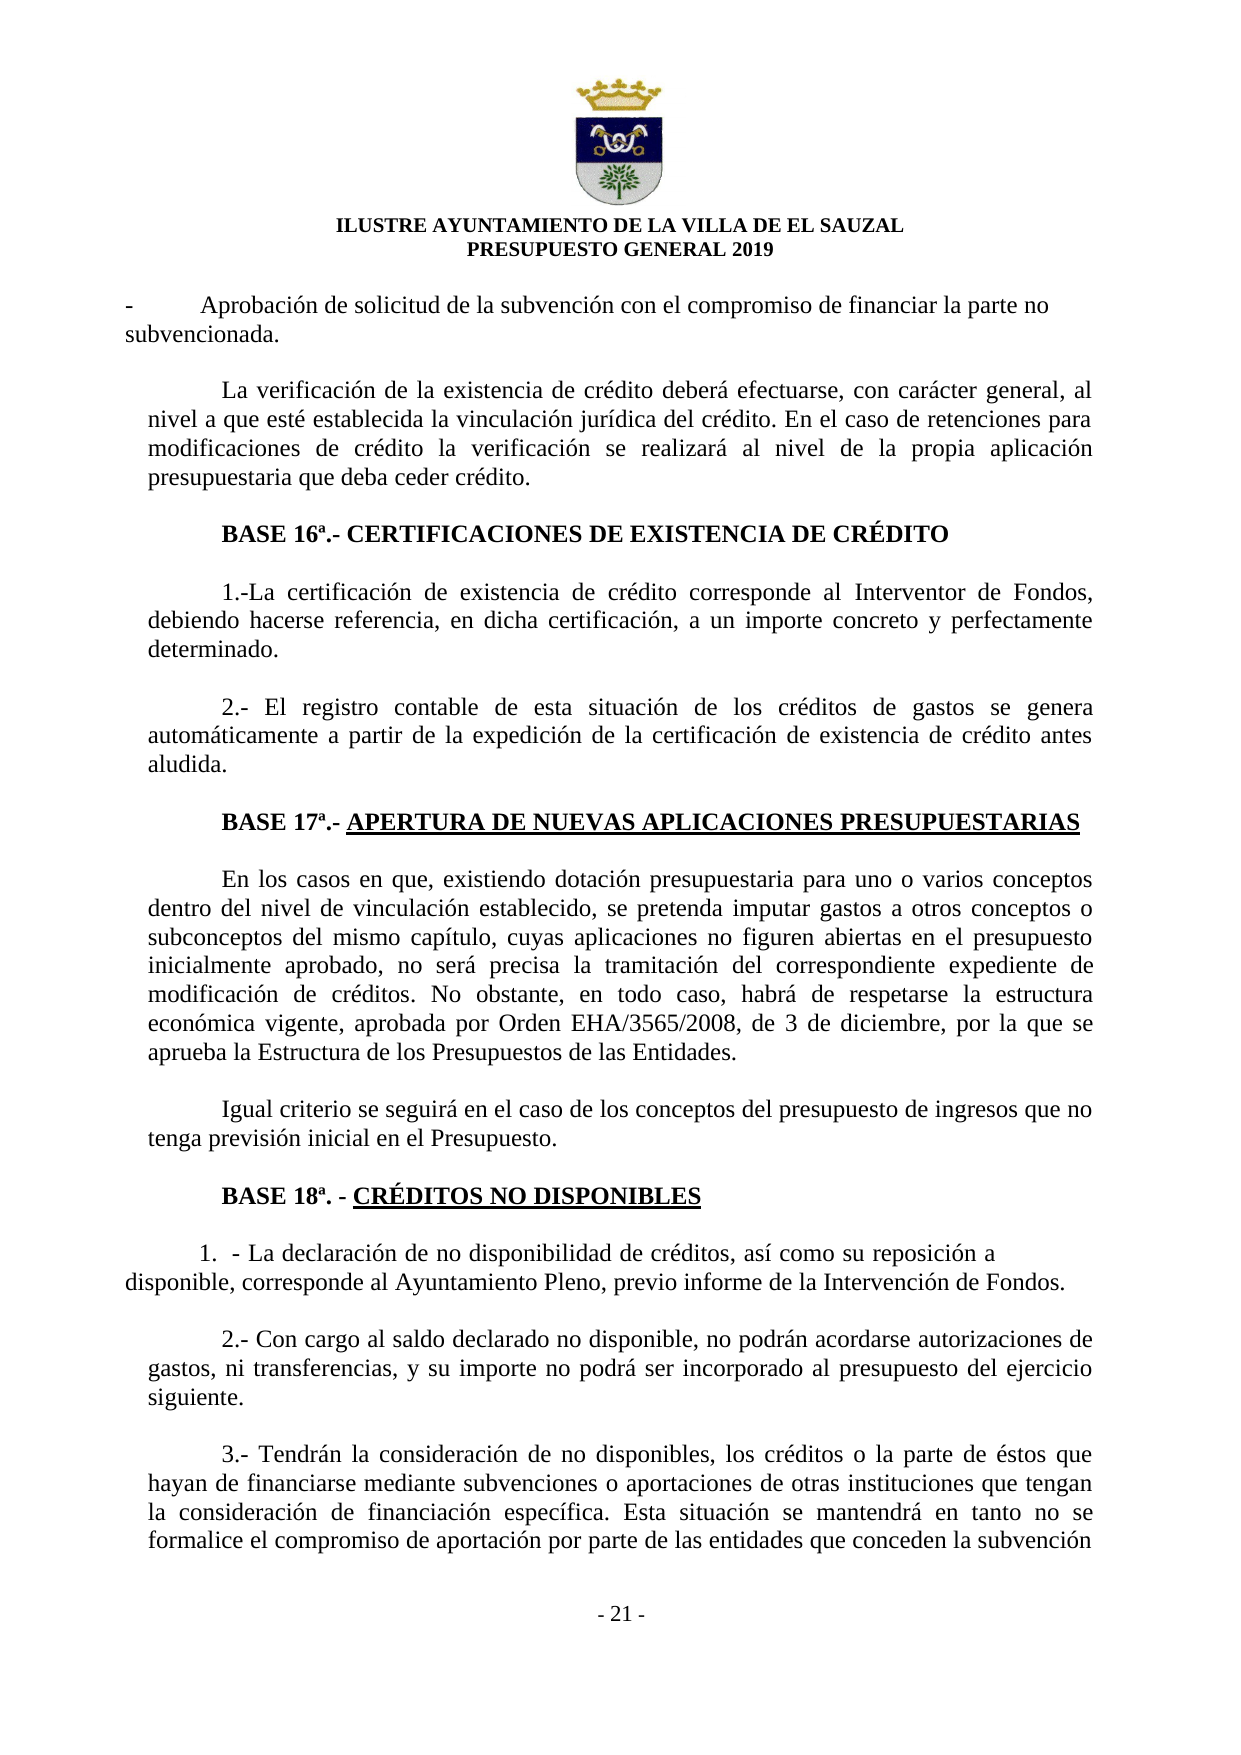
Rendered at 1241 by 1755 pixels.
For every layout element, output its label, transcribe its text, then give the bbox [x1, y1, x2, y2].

subtitle BASE 16ª.- CERTIFICACIONES DE EXISTENCIA DE CRÉDITO [221, 519, 1141, 548]
text 2.- El registro contable de esta situación de los créditos de gastos se genera automáticamente a partir de la expedición de la certificación de existencia de crédito antes aludida. [148, 692, 1093, 778]
list Aprobación de solicitud de la subvención con el compromiso de financiar la parte no subvencionada. [125, 290, 1077, 347]
text 3.- Tendrán la consideración de no disponibles, los créditos o la parte de éstos que hayan de financiarse mediante subvenciones o aportaciones de otras instituciones que tengan la consideración de financiación específica. Esta situación se mantendrá en tanto no se formalice el compromiso de aportación por parte de las entidades que conceden la subvención [148, 1439, 1093, 1554]
list - La declaración de no disponibilidad de créditos, así como su reposición a disponible, corresponde al Ayuntamiento Pleno, previo informe de la Intervención de Fondos. [125, 1238, 1093, 1295]
text 2.- Con cargo al saldo declarado no disponible, no podrán acordarse autorizaciones de gastos, ni transferencias, y su importe no podrá ser incorporado al presupuesto del ejercicio siguiente. [148, 1324, 1093, 1410]
text La verificación de la existencia de crédito deberá efectuarse, con carácter general, al nivel a que esté establecida la vinculación jurídica del crédito. En el caso de retenciones para modificaciones de crédito la verificación se realizará al nivel de la propia aplicación presupuestaria que deba ceder crédito. [148, 376, 1093, 491]
text En los casos en que, existiendo dotación presupuestaria para uno o varios conceptos dentro del nivel de vinculación establecido, se pretenda imputar gastos a otros conceptos o subconceptos del mismo capítulo, cuyas aplicaciones no figuren abiertas en el presupuesto inicialmente aprobado, no será precisa la tramitación del correspondiente expediente de modificación de créditos. No obstante, en todo caso, habrá de respetarse la estructura económica vigente, aprobada por Orden EHA/3565/2008, de 3 de diciembre, por la que se aprueba la Estructura de los Presupuestos de las Entidades. [148, 864, 1094, 1065]
subtitle BASE 17ª.- APERTURA DE NUEVAS APLICACIONES PRESUPUESTARIAS [221, 807, 1141, 836]
text 1.-La certificación de existencia de crédito corresponde al Interventor de Fondos, debiendo hacerse referencia, en dicha certificación, a un importe concreto y perfectamente determinado. [148, 577, 1093, 663]
text Igual criterio se seguirá en el caso de los conceptos del presupuesto de ingresos que no tenga previsión inicial en el Presupuesto. [148, 1094, 1094, 1152]
subtitle BASE 18ª. - CRÉDITOS NO DISPONIBLES [221, 1181, 1141, 1210]
